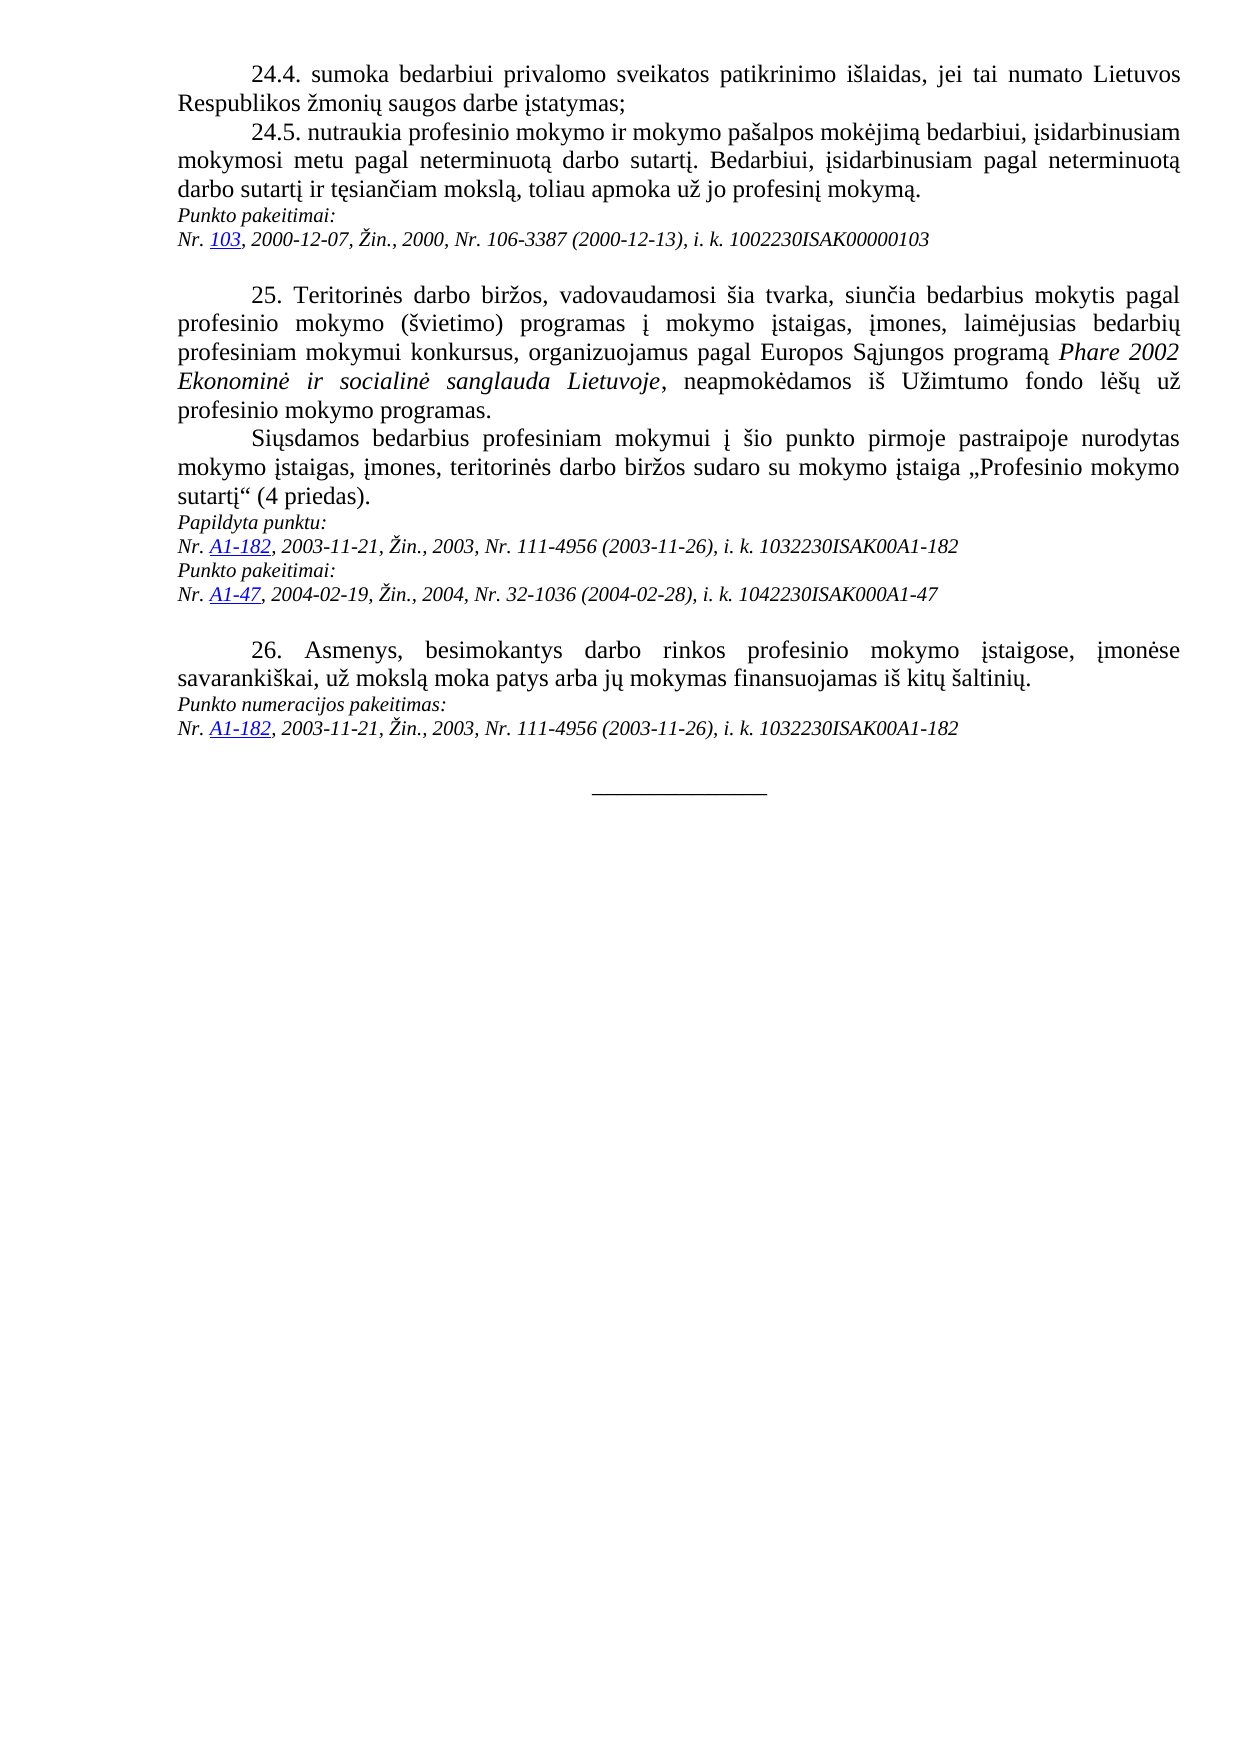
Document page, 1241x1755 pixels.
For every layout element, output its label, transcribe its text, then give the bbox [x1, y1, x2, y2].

text 26. Asmenys, besimokantys darbo rinkos profesinio mokymo įstaigose, įmonėse savarankiškai, už mokslą moka patys arba jų mokymas finansuojamas iš kitų šaltinių. [177, 635, 1181, 692]
text 25. Teritorinės darbo biržos, vadovaudamosi šia tvarka, siunčia bedarbius mokytis pagal profesinio mokymo (švietimo) programas į mokymo įstaigas, įmones, laimėjusias bedarbių profesiniam mokymui konkursus, organizuojamus pagal Europos Sąjungos programą Phare 2002 Ekonominė ir socialinė sanglauda Lietuvoje, neapmokėdamos iš Užimtumo fondo lėšų už profesinio mokymo programas. [177, 280, 1181, 423]
text Nr. 103, 2000-12-07, Žin., 2000, Nr. 106-3387 (2000-12-13), i. k. 1002230ISAK00000103 [177, 227, 1181, 251]
text Nr. A1-182, 2003-11-21, Žin., 2003, Nr. 111-4956 (2003-11-26), i. k. 1032230ISAK00A1-182 [177, 716, 1181, 740]
text 24.5. nutraukia profesinio mokymo ir mokymo pašalpos mokėjimą bedarbiui, įsidarbinusiam mokymosi metu pagal neterminuotą darbo sutartį. Bedarbiui, įsidarbinusiam pagal neterminuotą darbo sutartį ir tęsiančiam mokslą, toliau apmoka už jo profesinį mokymą. [177, 117, 1181, 203]
text Punkto numeracijos pakeitimas: [177, 692, 1181, 716]
text Punkto pakeitimai: [177, 203, 1181, 227]
text 24.4. sumoka bedarbiui privalomo sveikatos patikrinimo išlaidas, jei tai numato Lietuvos Respublikos žmonių saugos darbe įstatymas; [177, 59, 1181, 117]
text ______________ [177, 769, 1181, 798]
text Punkto pakeitimai: [177, 558, 1181, 582]
text Siųsdamos bedarbius profesiniam mokymui į šio punkto pirmoje pastraipoje nurodytas mokymo įstaigas, įmones, teritorinės darbo biržos sudaro su mokymo įstaiga „Profesinio mokymo sutartį“ (4 priedas). [177, 423, 1181, 510]
text Nr. A1-182, 2003-11-21, Žin., 2003, Nr. 111-4956 (2003-11-26), i. k. 1032230ISAK00A1-182 [177, 534, 1181, 558]
text Nr. A1-47, 2004-02-19, Žin., 2004, Nr. 32-1036 (2004-02-28), i. k. 1042230ISAK000A1-47 [177, 582, 1181, 606]
text Papildyta punktu: [177, 510, 1181, 534]
